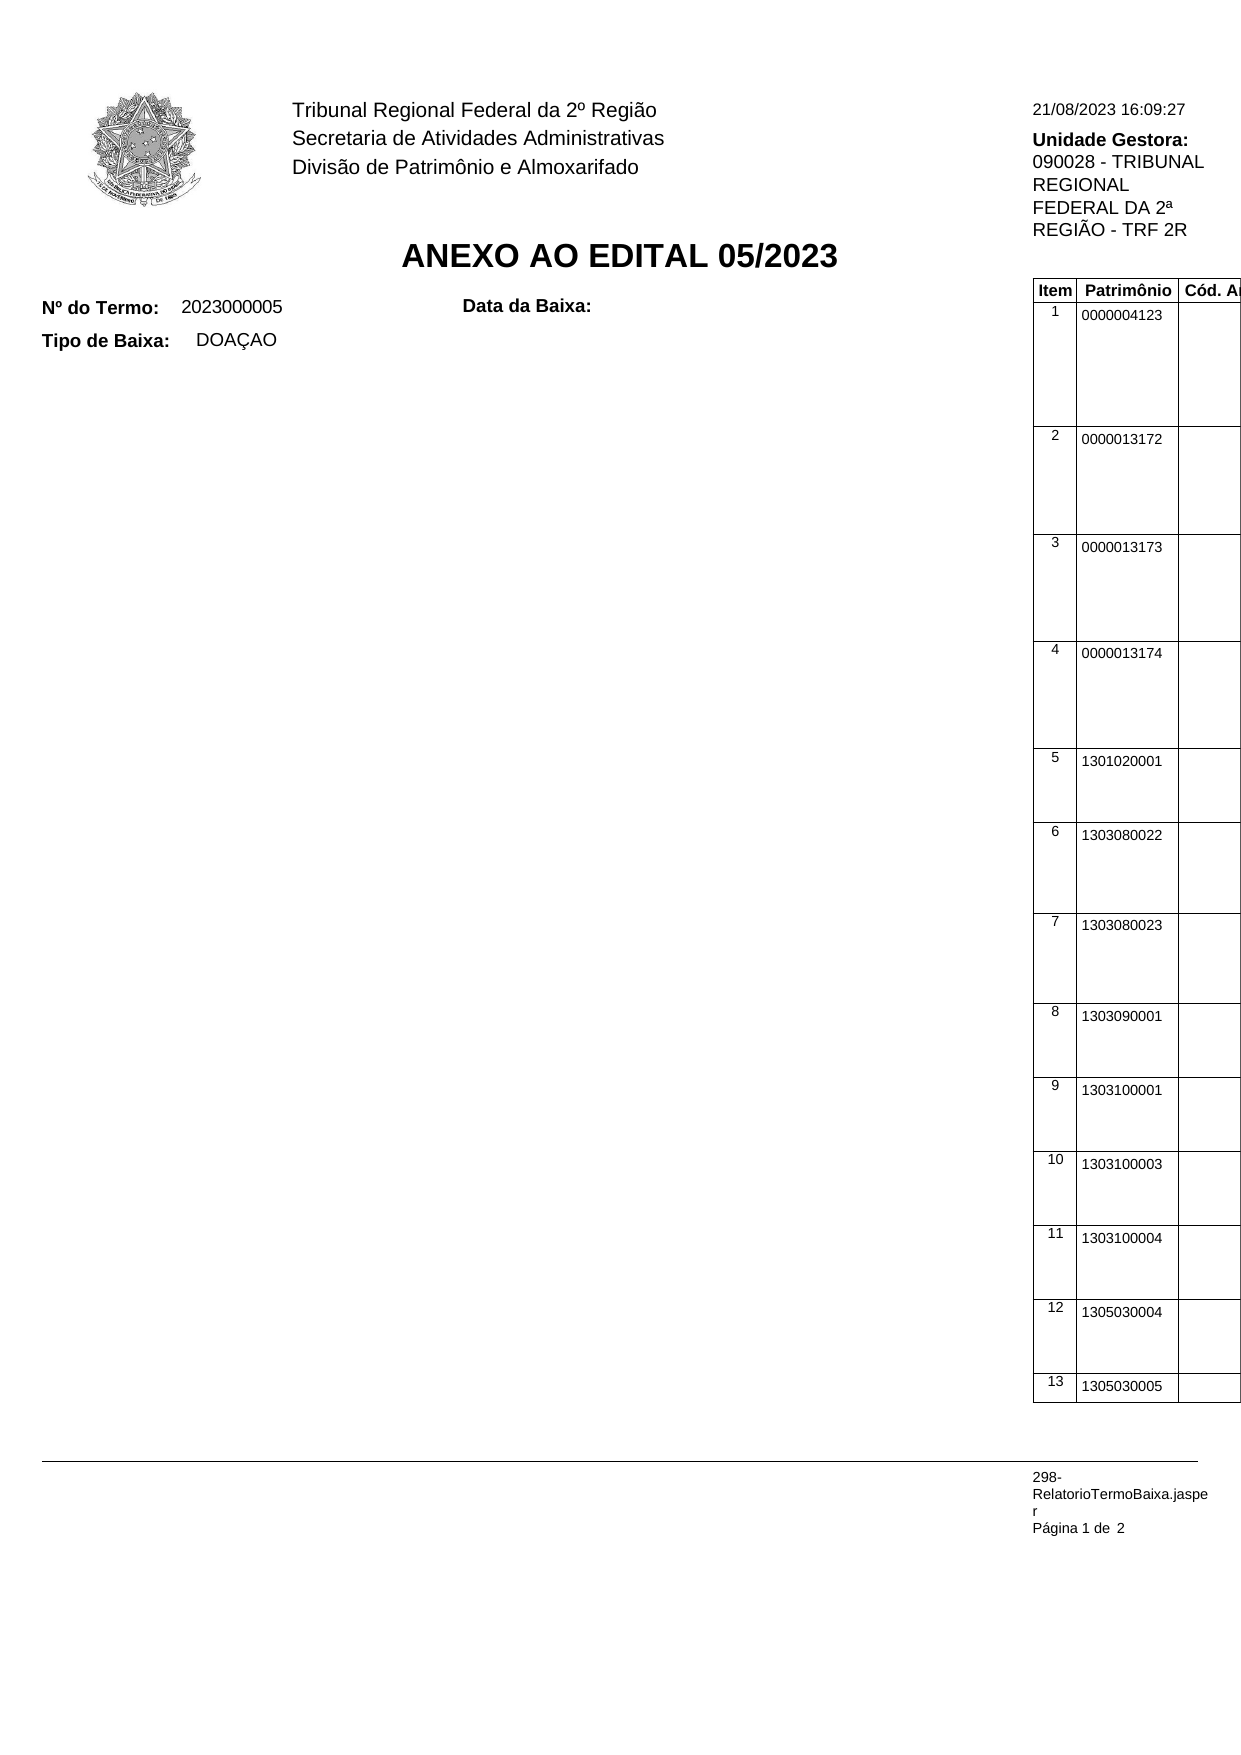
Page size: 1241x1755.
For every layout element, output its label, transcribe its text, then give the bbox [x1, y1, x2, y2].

table_header Cód. Antigo [1179, 279, 1240, 302]
table_cell 1305030005 [1077, 1374, 1178, 1402]
table_cell [1179, 1226, 1240, 1299]
text Nº do Termo: 2023000005 [42, 295, 286, 318]
table_cell 1303080023 [1077, 914, 1178, 1003]
table_cell 2 [1034, 427, 1076, 533]
table_cell 8 [1034, 1004, 1076, 1077]
text Unidade Gestora: 090028 - TRIBUNAL REGIONAL FEDERAL DA 2ª REGIÃO - TRF 2R [1032, 129, 1211, 242]
text Data da Baixa: [462, 295, 842, 317]
table_cell 6 [1034, 823, 1076, 912]
text Tribunal Regional Federal da 2º Região Secretaria de Atividades Administrativas Divisão de Patrimônio e Almoxarifado [292, 97, 667, 179]
table_cell 1305030004 [1077, 1300, 1178, 1373]
table_cell 1303100001 [1077, 1078, 1178, 1151]
table_cell [1179, 749, 1240, 822]
table_cell 10 [1034, 1152, 1076, 1225]
table_cell 0000004123 [1077, 303, 1178, 426]
table_cell [1179, 823, 1240, 912]
table_cell 11 [1034, 1226, 1076, 1299]
table_cell 12 [1034, 1300, 1076, 1373]
table_cell [1179, 642, 1240, 748]
table_cell 0000013172 [1077, 427, 1178, 533]
table_cell [1179, 427, 1240, 533]
table_cell [1179, 1152, 1240, 1225]
table_cell 3 [1034, 535, 1076, 641]
text 298-RelatorioTermoBaixa.jasper Página 1 de 2 [1032, 1469, 1211, 1536]
subtitle ANEXO AO EDITAL 05/2023 [401, 236, 842, 275]
text 21/08/2023 16:09:27 [1032, 100, 1211, 119]
table_cell [1179, 303, 1240, 426]
table_cell 5 [1034, 749, 1076, 822]
table_cell [1179, 1078, 1240, 1151]
table_header Item [1034, 279, 1076, 302]
table_cell [1179, 914, 1240, 1003]
text Tipo de Baixa: DOAÇAO [42, 329, 286, 352]
table_cell 1303100003 [1077, 1152, 1178, 1225]
table_cell 13 [1034, 1374, 1076, 1402]
table_cell [1179, 1004, 1240, 1077]
table_header Patrimônio [1077, 279, 1178, 302]
table_cell 1303080022 [1077, 823, 1178, 912]
table_cell 7 [1034, 914, 1076, 1003]
table_cell 0000013174 [1077, 642, 1178, 748]
table_cell [1179, 535, 1240, 641]
table_cell 1301020001 [1077, 749, 1178, 822]
table_cell 1303090001 [1077, 1004, 1178, 1077]
table_cell 1303100004 [1077, 1226, 1178, 1299]
table_cell 1 [1034, 303, 1076, 426]
table_cell [1179, 1374, 1240, 1402]
table_cell 9 [1034, 1078, 1076, 1151]
table_cell 4 [1034, 642, 1076, 748]
table_cell [1179, 1300, 1240, 1373]
table_cell 0000013173 [1077, 535, 1178, 641]
